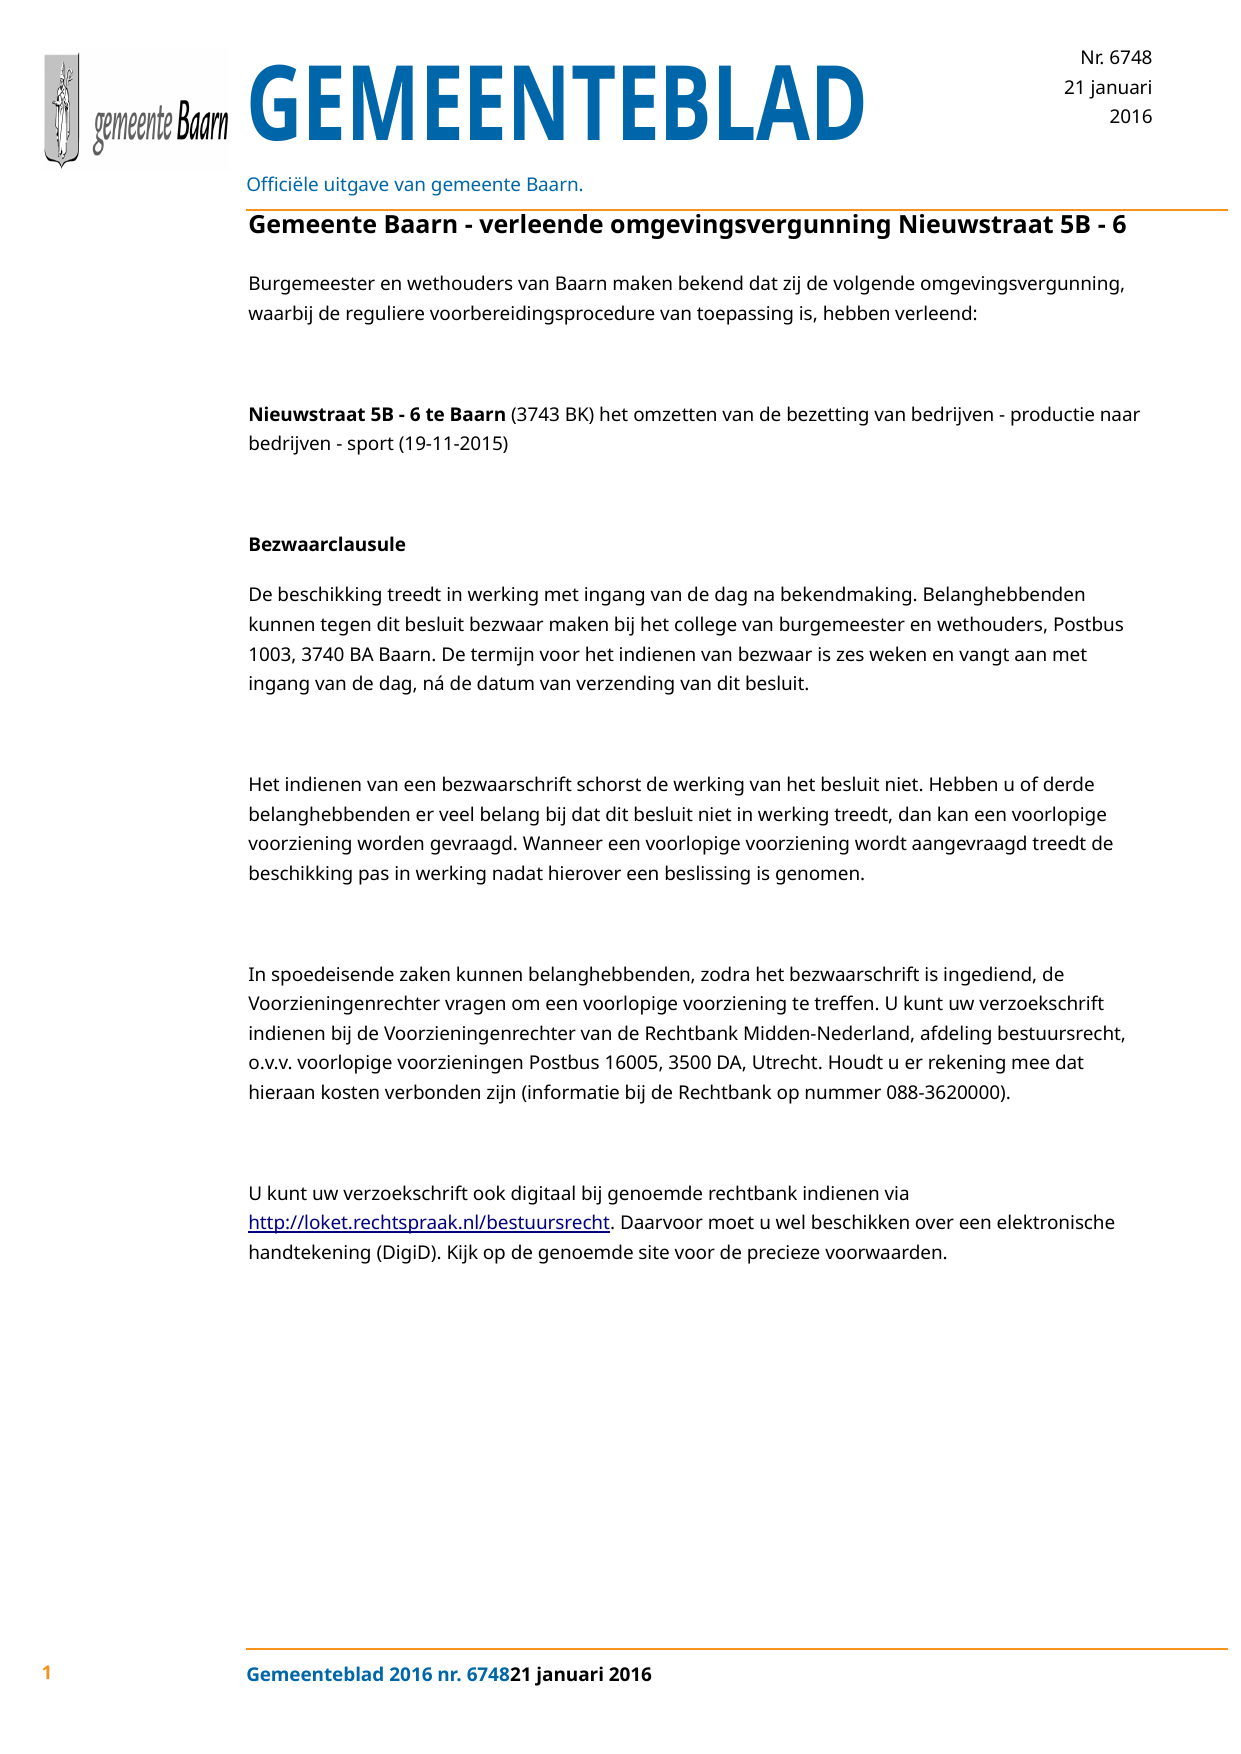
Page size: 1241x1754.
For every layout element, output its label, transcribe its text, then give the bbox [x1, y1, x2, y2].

text In spoedeisende zaken kunnen belanghebbenden, zodra het bezwaarschrift is ingediend, de Voorzieningenrechter vragen om een voorlopige voorziening te treffen. U kunt uw verzoekschrift indienen bij de Voorzieningenrechter van de Rechtbank Midden-Nederland, afdeling bestuursrecht, o.v.v. voorlopige voorzieningen Postbus 16005, 3500 DA, Utrecht. Houdt u er rekening mee dat hieraan kosten verbonden zijn (informatie bij de Rechtbank op nummer 088-3620000). [248, 961, 1152, 1105]
text Het indienen van een bezwaarschrift schorst de werking van het besluit niet. Hebben u of derde belanghebbenden er veel belang bij dat dit besluit niet in werking treedt, dan kan een voorlopige voorziening worden gevraagd. Wanneer een voorlopige voorziening wordt aangevraagd treedt de beschikking pas in werking nadat hierover een beslissing is genomen. [248, 771, 1152, 886]
text Gemeente Baarn - verleende omgevingsvergunning Nieuwstraat 5B - 6 [248, 211, 1152, 241]
text De beschikking treedt in werking met ingang van de dag na bekendmaking. Belanghebbenden kunnen tegen dit besluit bezwaar maken bij het college van burgemeester en wethouders, Postbus 1003, 3740 BA Baarn. De termijn voor het indienen van bezwaar is zes weken en vangt aan met ingang van de dag, ná de datum van verzending van dit besluit. [248, 582, 1152, 696]
text Burgemeester en wethouders van Baarn maken bekend dat zij de volgende omgevingsvergunning, waarbij de reguliere voorbereidingsprocedure van toepassing is, hebben verleend: [248, 270, 1152, 326]
text U kunt uw verzoekschrift ook digitaal bij genoemde rechtbank indienen via http://loket.rechtspraak.nl/bestuursrecht. Daarvoor moet u wel beschikken over een elektronische handtekening (DigiD). Kijk op de genoemde site voor de precieze voorwaarden. [248, 1180, 1152, 1265]
picture [41, 47, 231, 172]
text Nieuwstraat 5B - 6 te Baarn (3743 BK) het omzetten van de bezetting van bedrijven - productie naar bedrijven - sport (19-11-2015) [248, 401, 1152, 456]
text Bezwaarclausule [248, 531, 1152, 557]
